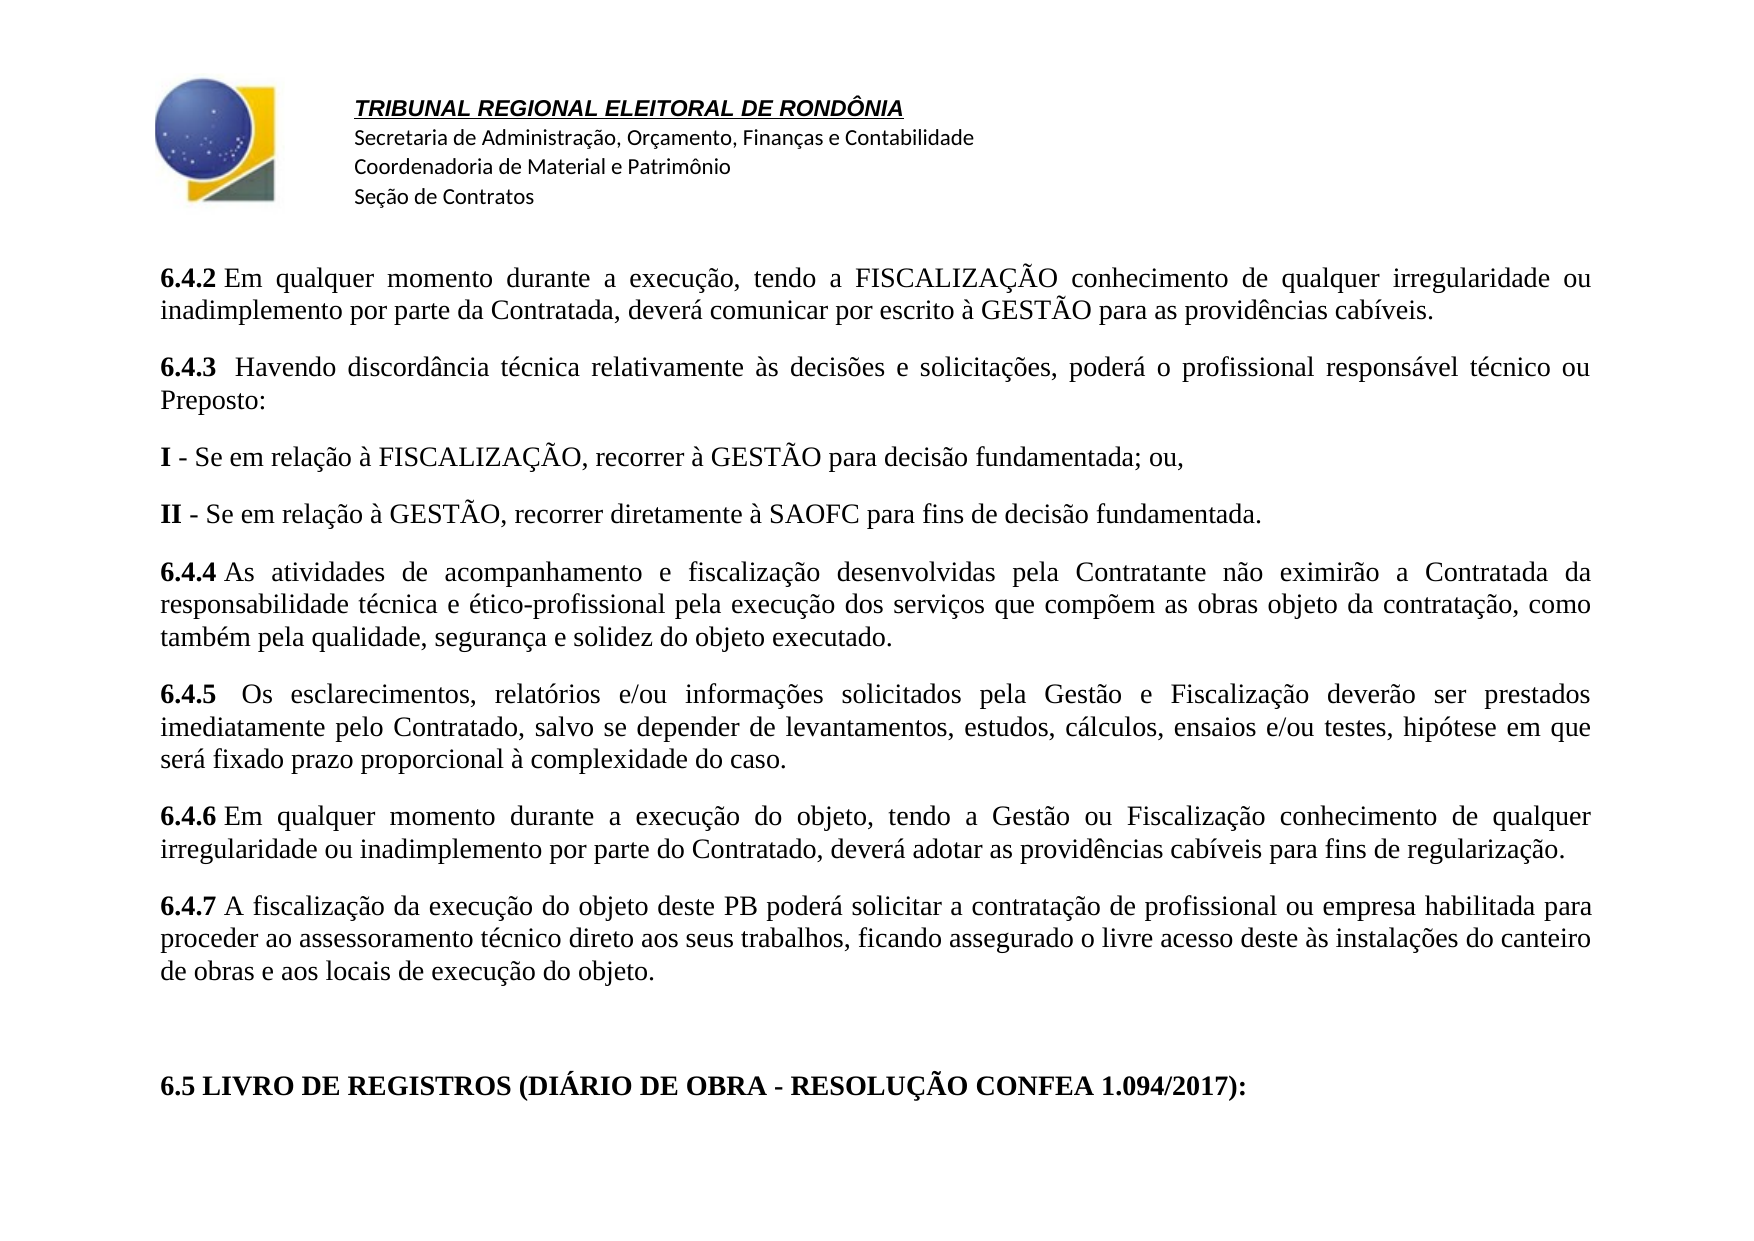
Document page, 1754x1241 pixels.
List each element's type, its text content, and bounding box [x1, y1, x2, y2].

text 6.4.7 A fiscalização da execução do objeto deste PB poderá solicitar a contratação de profissional ou empresa habilitada para proceder ao assessoramento técnico direto aos seus trabalhos, ficando assegurado o livre acesso deste às instalações do canteiro de obras e aos locais de execução do objeto. [160, 889, 1594, 986]
text II - Se em relação à GESTÃO, recorrer diretamente à SAOFC para fins de decisão fundamentada. [160, 498, 1594, 530]
text 6.4.4 As atividades de acompanhamento e fiscalização desenvolvidas pela Contratante não eximirão a Contratada da responsabilidade técnica e ético-profissional pela execução dos serviços que compõem as obras objeto da contratação, como também pela qualidade, segurança e solidez do objeto executado. [160, 555, 1594, 652]
text I - Se em relação à FISCALIZAÇÃO, recorrer à GESTÃO para decisão fundamentada; ou, [160, 440, 1594, 473]
text 6.4.3 Havendo discordância técnica relativamente às decisões e solicitações, poderá o profissional responsável técnico ou Preposto: [160, 350, 1594, 415]
text 6.5 LIVRO DE REGISTROS (DIÁRIO DE OBRA - RESOLUÇÃO CONFEA 1.094/2017): [160, 1069, 1594, 1101]
text 6.4.2 Em qualquer momento durante a execução, tendo a FISCALIZAÇÃO conhecimento de qualquer irregularidade ou inadimplemento por parte da Contratada, deverá comunicar por escrito à GESTÃO para as providências cabíveis. [160, 261, 1594, 325]
text 6.4.5 Os esclarecimentos, relatórios e/ou informações solicitados pela Gestão e Fiscalização deverão ser prestados imediatamente pelo Contratado, salvo se depender de levantamentos, estudos, cálculos, ensaios e/ou testes, hipótese em que será fixado prazo proporcional à complexidade do caso. [160, 677, 1594, 774]
text 6.4.6 Em qualquer momento durante a execução do objeto, tendo a Gestão ou Fiscalização conhecimento de qualquer irregularidade ou inadimplemento por parte do Contratado, deverá adotar as providências cabíveis para fins de regularização. [160, 799, 1594, 864]
